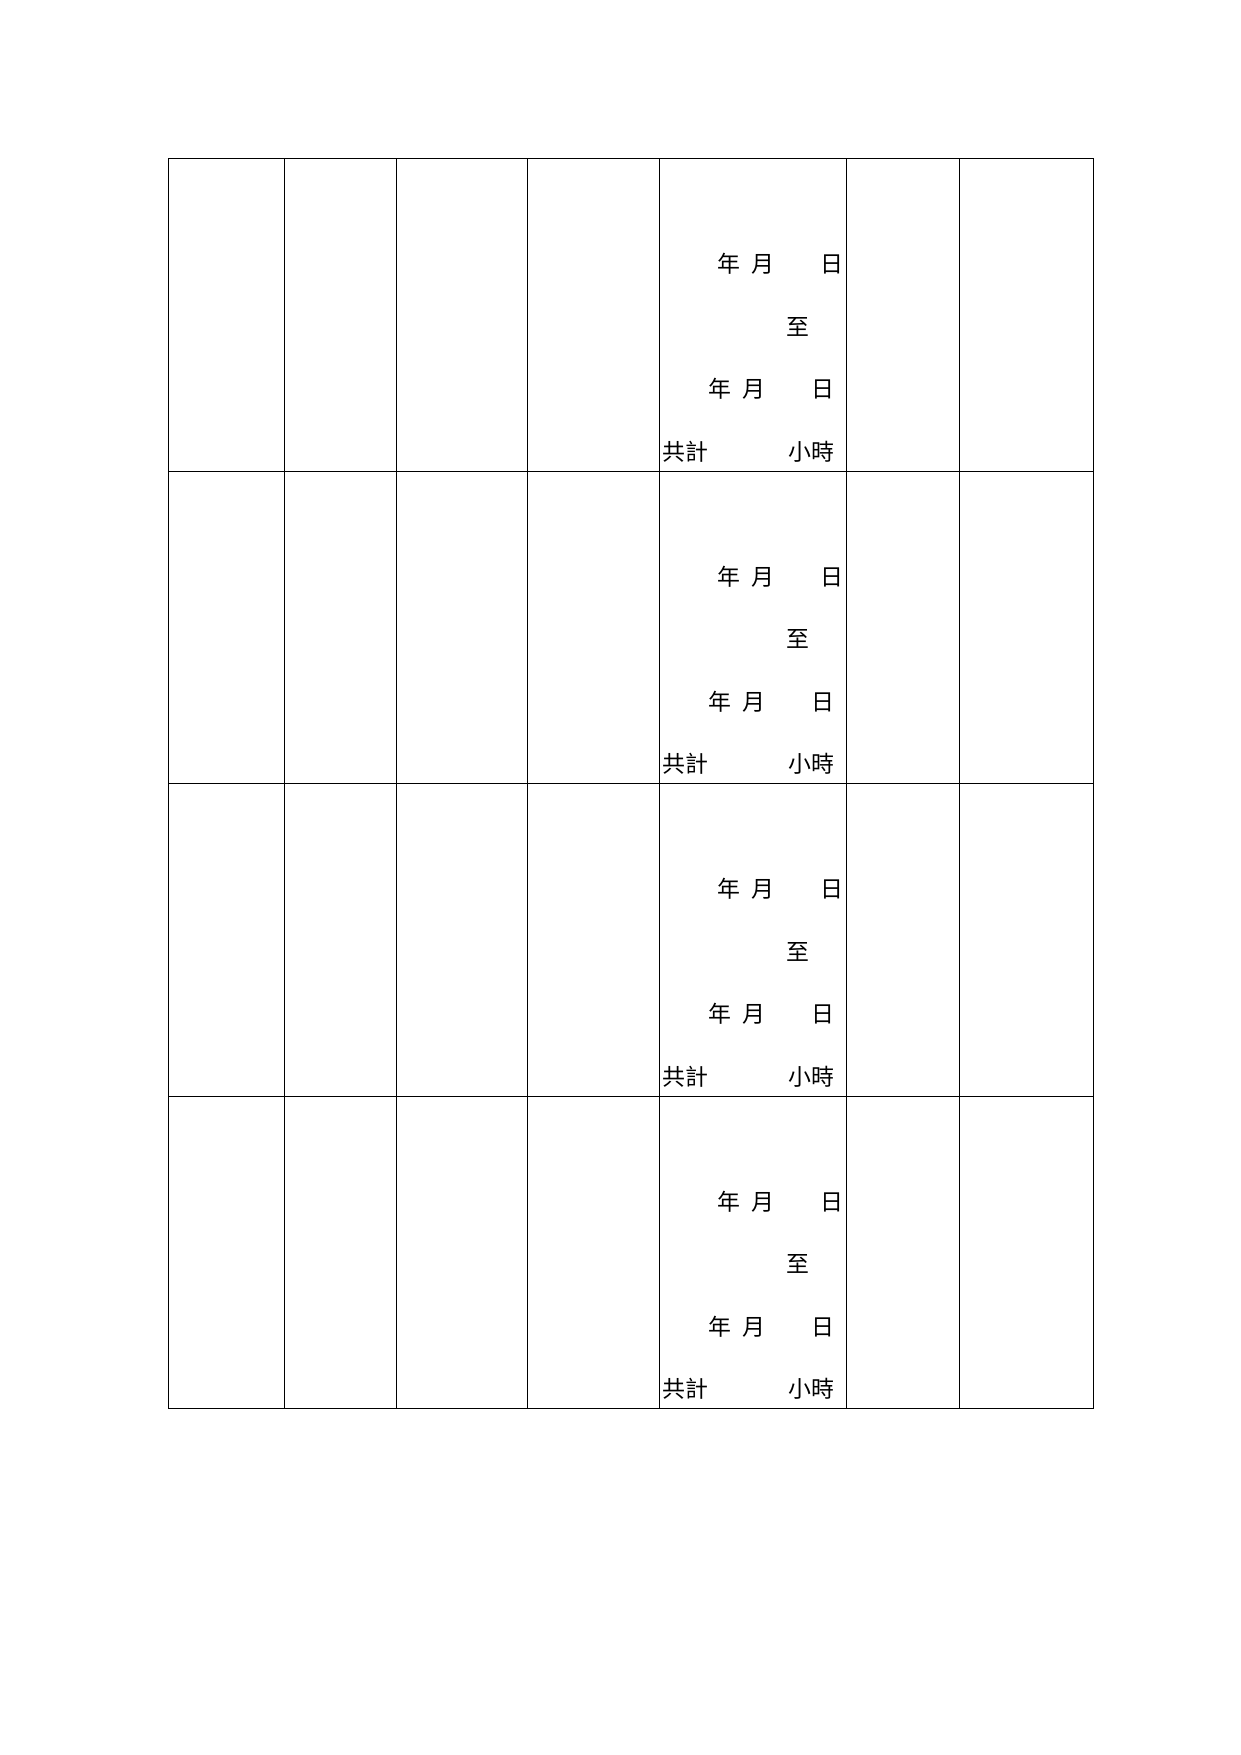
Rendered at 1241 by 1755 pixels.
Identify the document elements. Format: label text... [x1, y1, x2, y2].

table_cell [528, 1097, 659, 1408]
table_cell [847, 1097, 959, 1408]
table_cell [397, 1097, 527, 1408]
table_cell [528, 159, 659, 471]
table_cell [169, 1097, 284, 1408]
table_cell [285, 784, 396, 1096]
table_cell [528, 472, 659, 783]
table_cell [169, 472, 284, 783]
table_cell [285, 1097, 396, 1408]
table_cell 年 月 日 至 年 月 日 共計 小時 [660, 784, 846, 1096]
table_cell [397, 784, 527, 1096]
table_cell [397, 472, 527, 783]
table_cell [169, 159, 284, 471]
table_cell 年 月 日 至 年 月 日 共計 小時 [660, 159, 846, 471]
table_cell [847, 159, 959, 471]
table_cell [397, 159, 527, 471]
table_cell [960, 472, 1093, 783]
table_cell [528, 784, 659, 1096]
table_cell [285, 472, 396, 783]
table_cell [960, 1097, 1093, 1408]
table_cell [847, 784, 959, 1096]
table_cell 年 月 日 至 年 月 日 共計 小時 [660, 472, 846, 783]
table_cell [285, 159, 396, 471]
table_cell [847, 472, 959, 783]
table_cell 年 月 日 至 年 月 日 共計 小時 [660, 1097, 846, 1408]
table_cell [169, 784, 284, 1096]
table_cell [960, 159, 1093, 471]
table_cell [960, 784, 1093, 1096]
